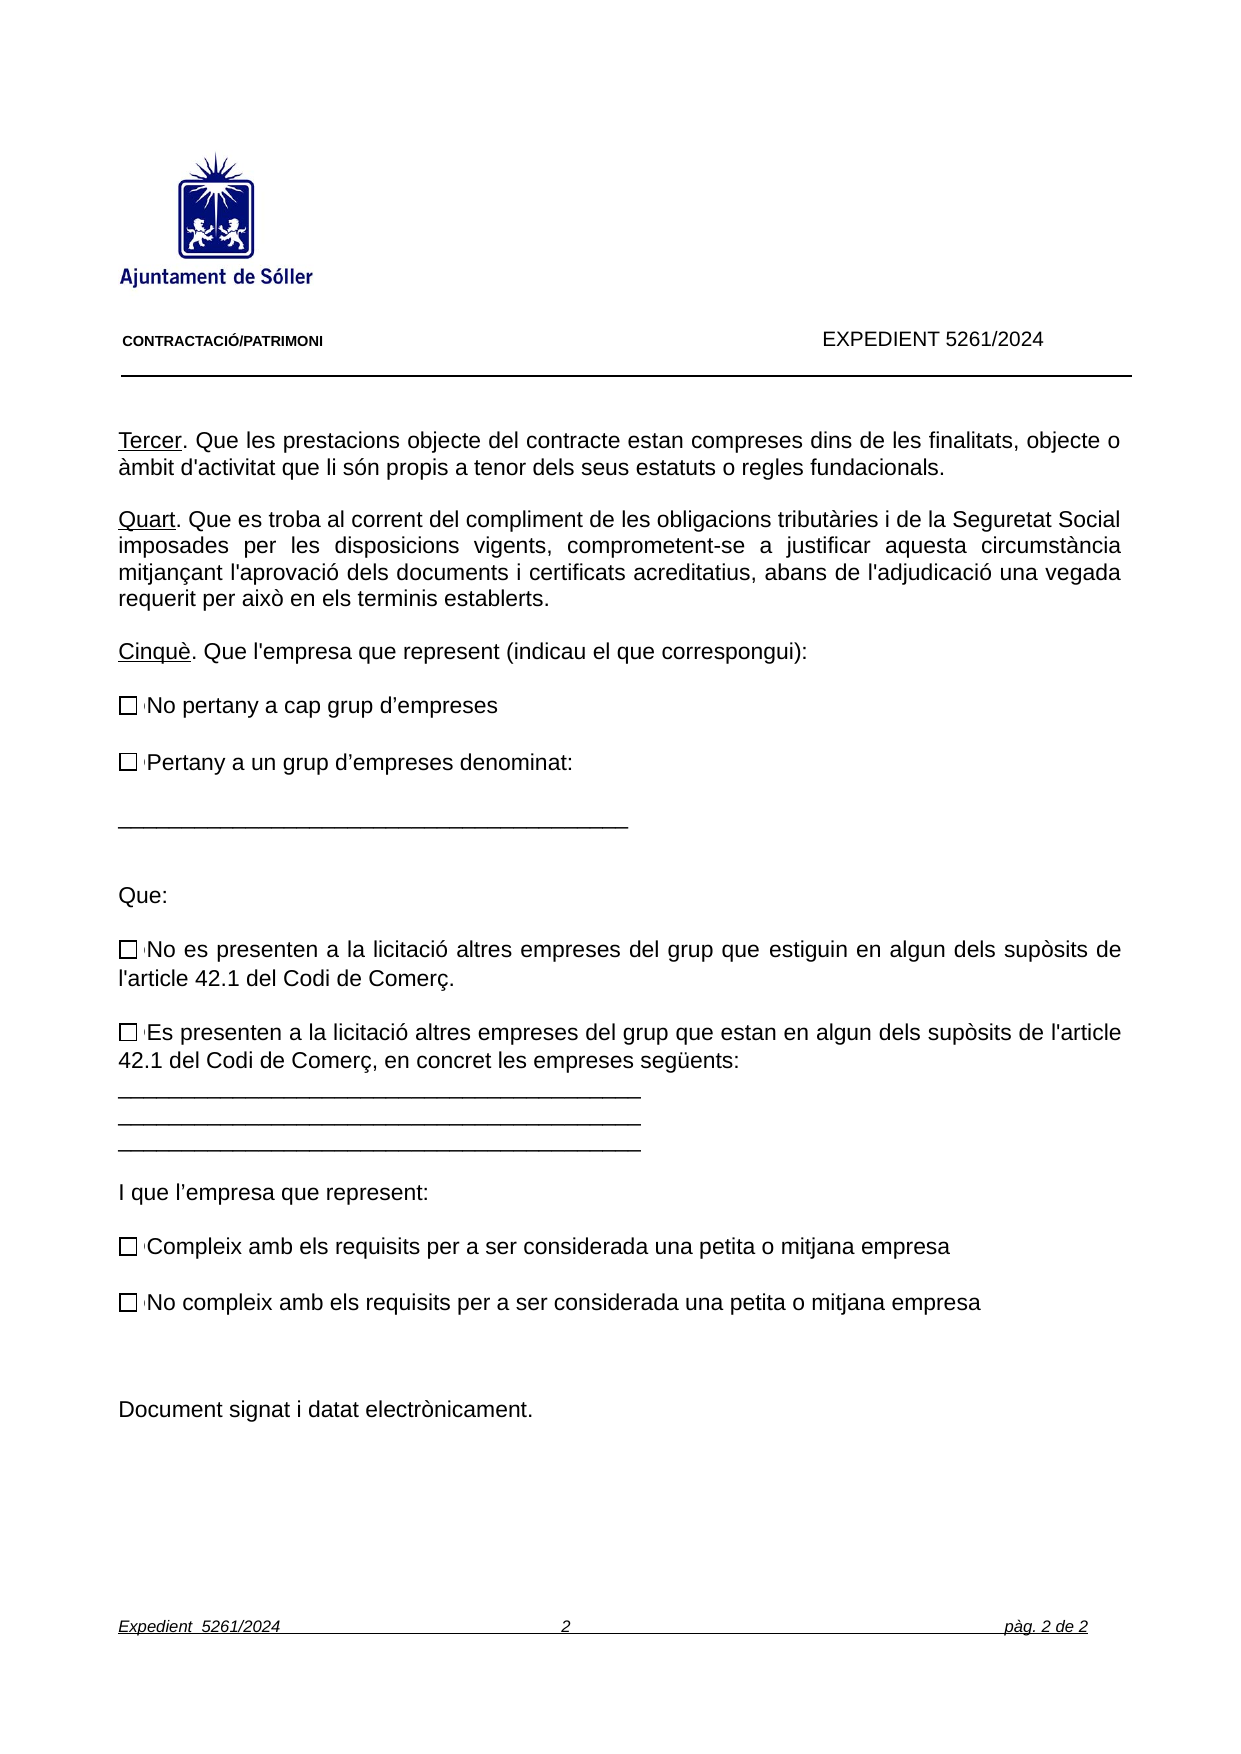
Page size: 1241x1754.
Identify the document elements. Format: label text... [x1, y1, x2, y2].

text Document signat i datat electrònicament. [118, 1396, 1122, 1423]
text Quart. Que es troba al corrent del compliment de les obligacions tributàries i de la Seguretat Social imposades per les disposicions vigents, comprometent-se a justificar aquesta circumstància mitjançant l'aprovació dels documents i certificats acreditatius, abans de l'adjudicació una vegada requerit per això en els terminis establerts. [118, 506, 1122, 612]
picture [118, 118, 314, 314]
text Pertany a un grup d’empreses denominat: [146, 747, 1122, 777]
text _________________________________________ [118, 1100, 1122, 1126]
text No compleix amb els requisits per a ser considerada una petita o mitjana empresa [146, 1288, 1122, 1317]
text Que: [118, 882, 1122, 908]
text Es presenten a la licitació altres empreses del grup que estan en algun dels supòsits de l'article 42.1 del Codi de Comerç, en concret les empreses següents: [118, 1017, 1122, 1073]
text I que l’empresa que represent: [118, 1179, 1122, 1205]
text No pertany a cap grup d’empreses [146, 691, 1122, 720]
text _________________________________________ [118, 1126, 1122, 1152]
text _________________________________________ [118, 1073, 1122, 1100]
text No es presenten a la licitació altres empreses del grup que estiguin en algun dels supòsits de l'article 42.1 del Codi de Comerç. [118, 935, 1122, 991]
text ________________________________________ [118, 803, 1122, 829]
text Cinquè. Que l'empresa que represent (indicau el que correspongui): [118, 638, 1122, 664]
text Compleix amb els requisits per a ser considerada una petita o mitjana empresa [146, 1231, 1122, 1261]
text Tercer. Que les prestacions objecte del contracte estan compreses dins de les finalitats, objecte o àmbit d'activitat que li són propis a tenor dels seus estatuts o regles fundacionals. [118, 427, 1122, 480]
